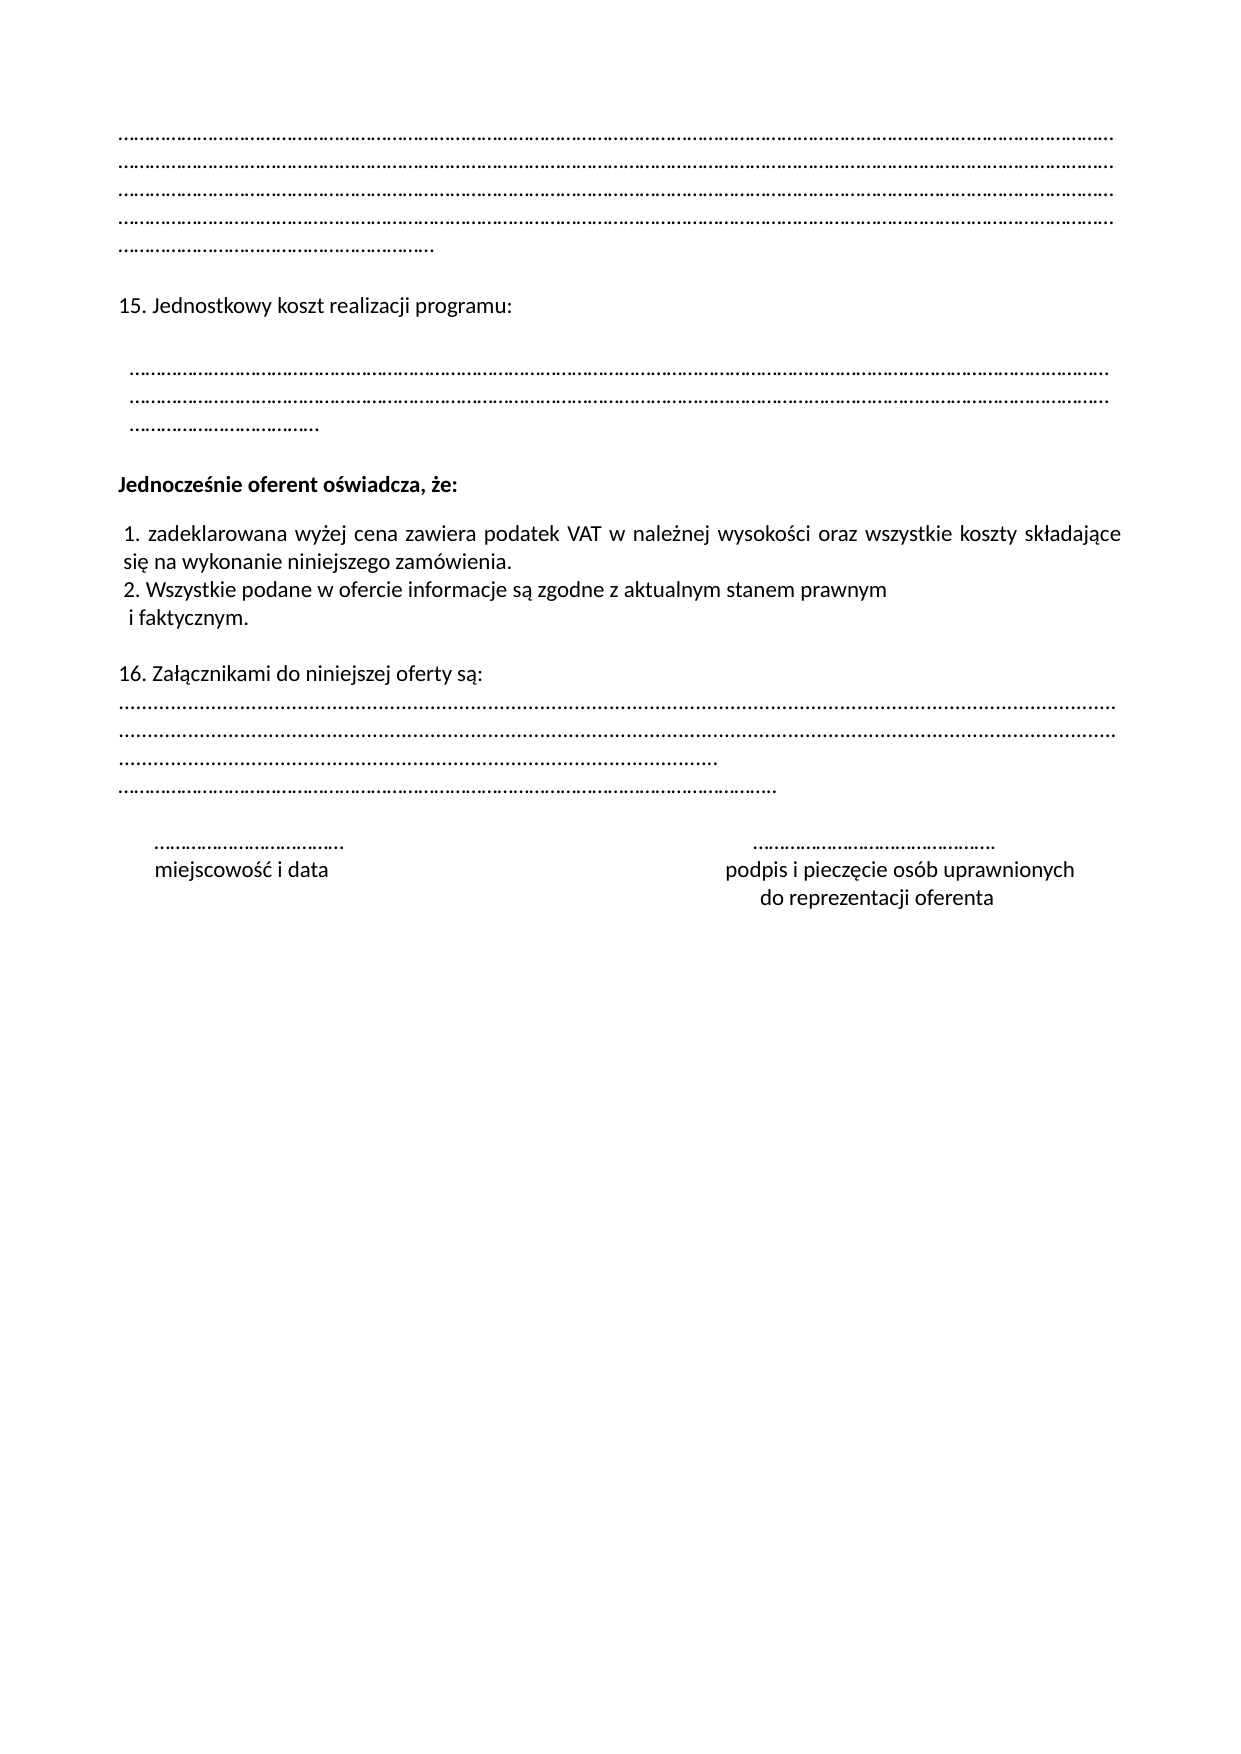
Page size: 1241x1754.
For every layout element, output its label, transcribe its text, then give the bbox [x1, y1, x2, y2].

text i faktycznym. [123, 603, 1122, 631]
text Jednocześnie oferent oświadcza, że: [118, 470, 1122, 498]
text ..................................................................................................................................................................................................................................................................................................................................................................................................................................................................…………………………………………………………………………………………………………….. [118, 687, 1122, 799]
text miejscowość i data podpis i pieczęcie osób uprawnionych [118, 855, 1122, 883]
text 16. Załącznikami do niniejszej oferty są: [118, 659, 1122, 687]
text 2. Wszystkie podane w ofercie informacje są zgodne z aktualnym stanem prawnym [123, 575, 1122, 603]
text ………………………………………………………………………………………………………………………………………………………………………………………………………………………………………………………………………………………………………………………………………………………………………… [129, 353, 1122, 437]
text 15. Jednostkowy koszt realizacji programu: [118, 292, 1122, 319]
text 1. zadeklarowana wyżej cena zawiera podatek VAT w należnej wysokości oraz wszystkie koszty składające się na wykonanie niniejszego zamówienia. [123, 519, 1122, 575]
text …………………………………………………………………………………………………………………………………………………………………………………………………………………………………………………………………………………………………………………………………………………………………………………………………………………………………………………………………………………………………………………………………………………………………………………………………………………………………………………………………………………………………………………………………………………… [118, 118, 1122, 258]
text do reprezentacji oferenta [118, 883, 1122, 911]
text ……………………………… ………………………………………. [118, 827, 1122, 855]
